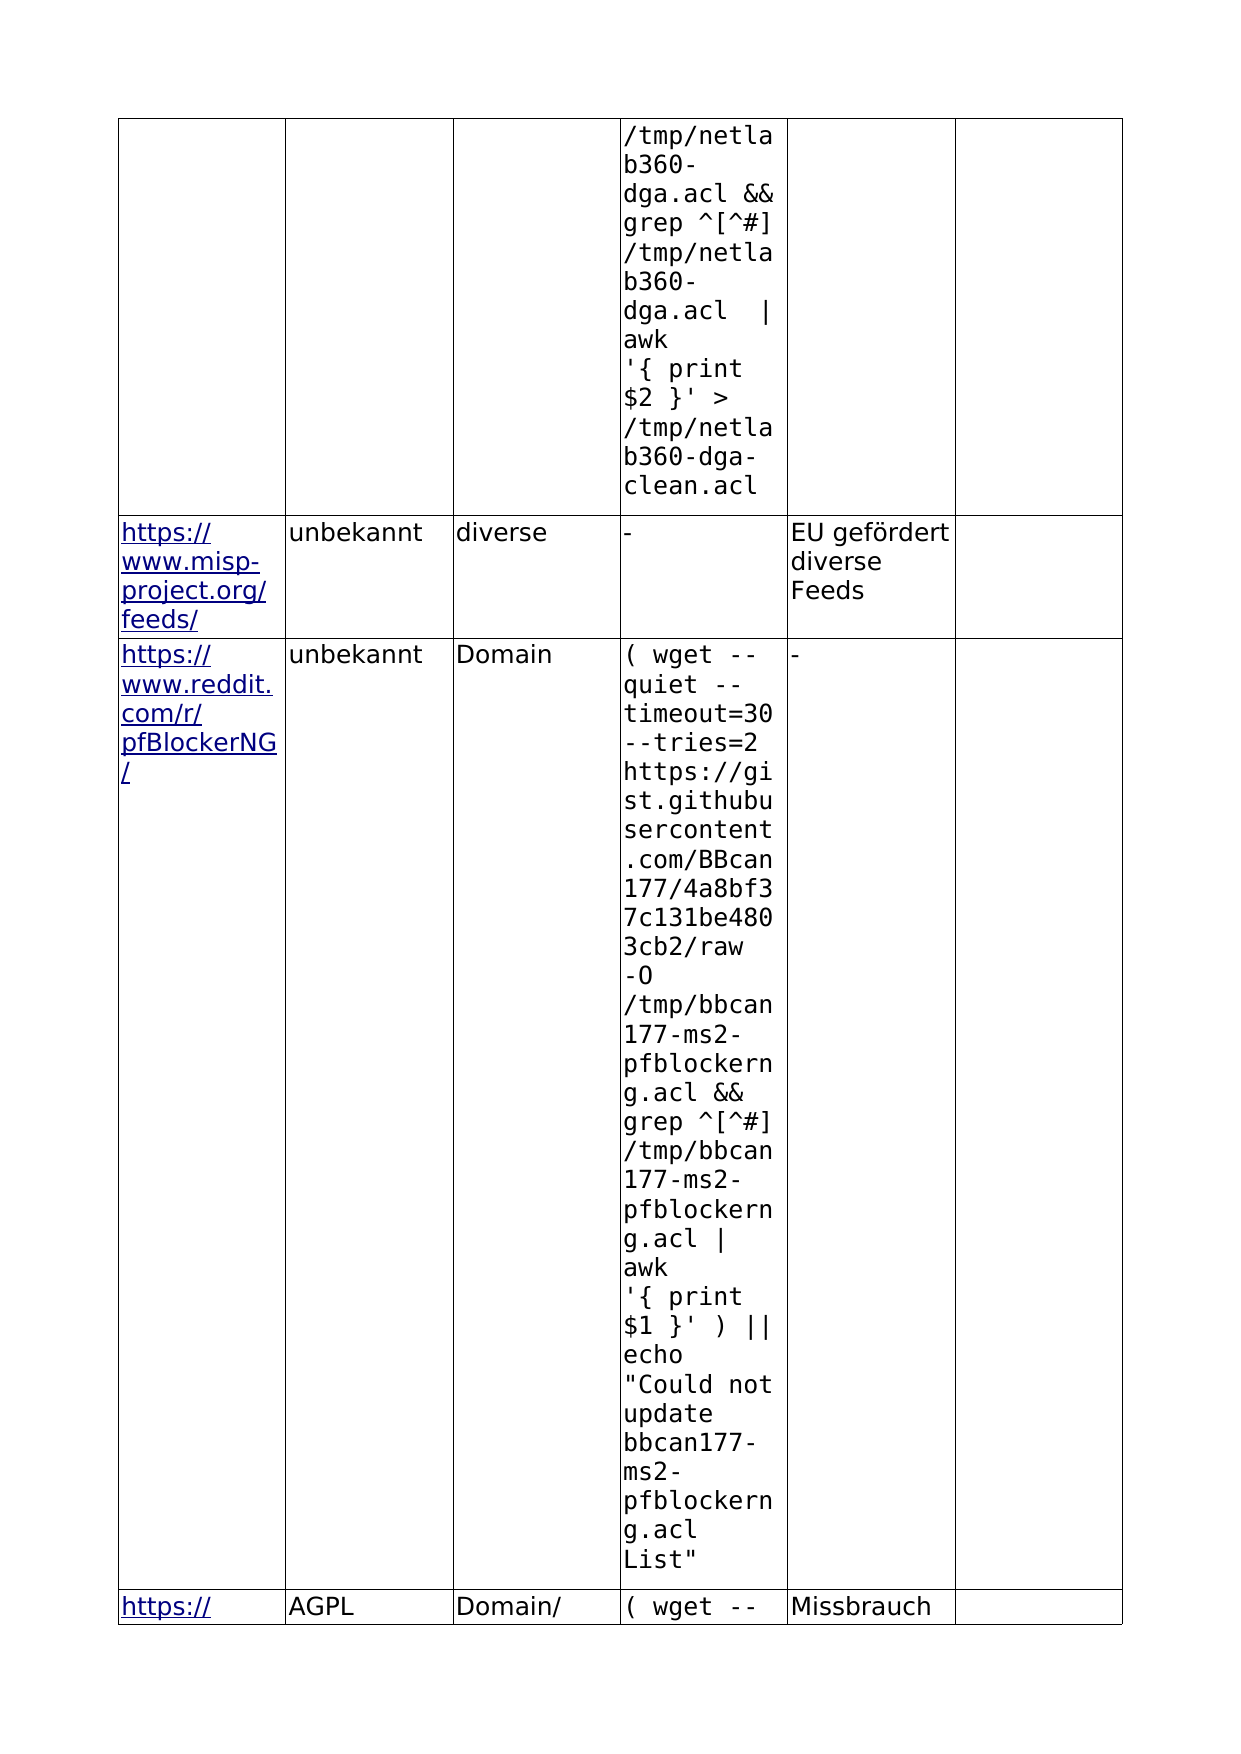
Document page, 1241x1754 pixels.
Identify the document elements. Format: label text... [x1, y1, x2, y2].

table_cell EU gefördert diverse Feeds [788, 516, 955, 638]
table_cell diverse [454, 516, 620, 638]
table_cell https:// [119, 1590, 285, 1624]
table_cell [956, 639, 1122, 1589]
table_cell - [788, 639, 955, 1589]
table_cell [956, 1590, 1122, 1624]
table_cell Missbrauch [788, 1590, 955, 1624]
table_cell [956, 119, 1122, 515]
table_cell Domain [454, 639, 620, 1589]
table_cell ( wget --quiet --timeout=30 --tries=2 https://gist.githubusercontent.com/BBcan177/4a8bf37c131be4803cb2/raw -O /tmp/bbcan177-ms2-pfblockerng.acl && grep ^[^#] /tmp/bbcan177-ms2-pfblockerng.acl | awk '{ print $1 }' ) || echo "Could not update bbcan177-ms2-pfblockerng.acl List" [621, 639, 787, 1589]
table_cell unbekannt [286, 639, 453, 1589]
table_cell https://www.misp-project.org/feeds/ [119, 516, 285, 638]
table_cell Domain/ [454, 1590, 620, 1624]
table_cell https://www.reddit.com/r/pfBlockerNG/ [119, 639, 285, 1589]
table_cell - [788, 119, 955, 515]
table_cell ( wget [621, 1590, 787, 1624]
table_cell - [621, 516, 787, 638]
table_cell [119, 119, 285, 515]
table_cell [454, 119, 620, 515]
table_cell [286, 119, 453, 515]
table_cell /tmp/netlab360-dga.acl && grep ^[^#] /tmp/netlab360-dga.acl | awk '{ print $2 }' > /tmp/netlab360-dga-clean.acl [621, 119, 787, 515]
table_cell AGPL [286, 1590, 453, 1624]
table_cell unbekannt [286, 516, 453, 638]
table_cell [956, 516, 1122, 638]
